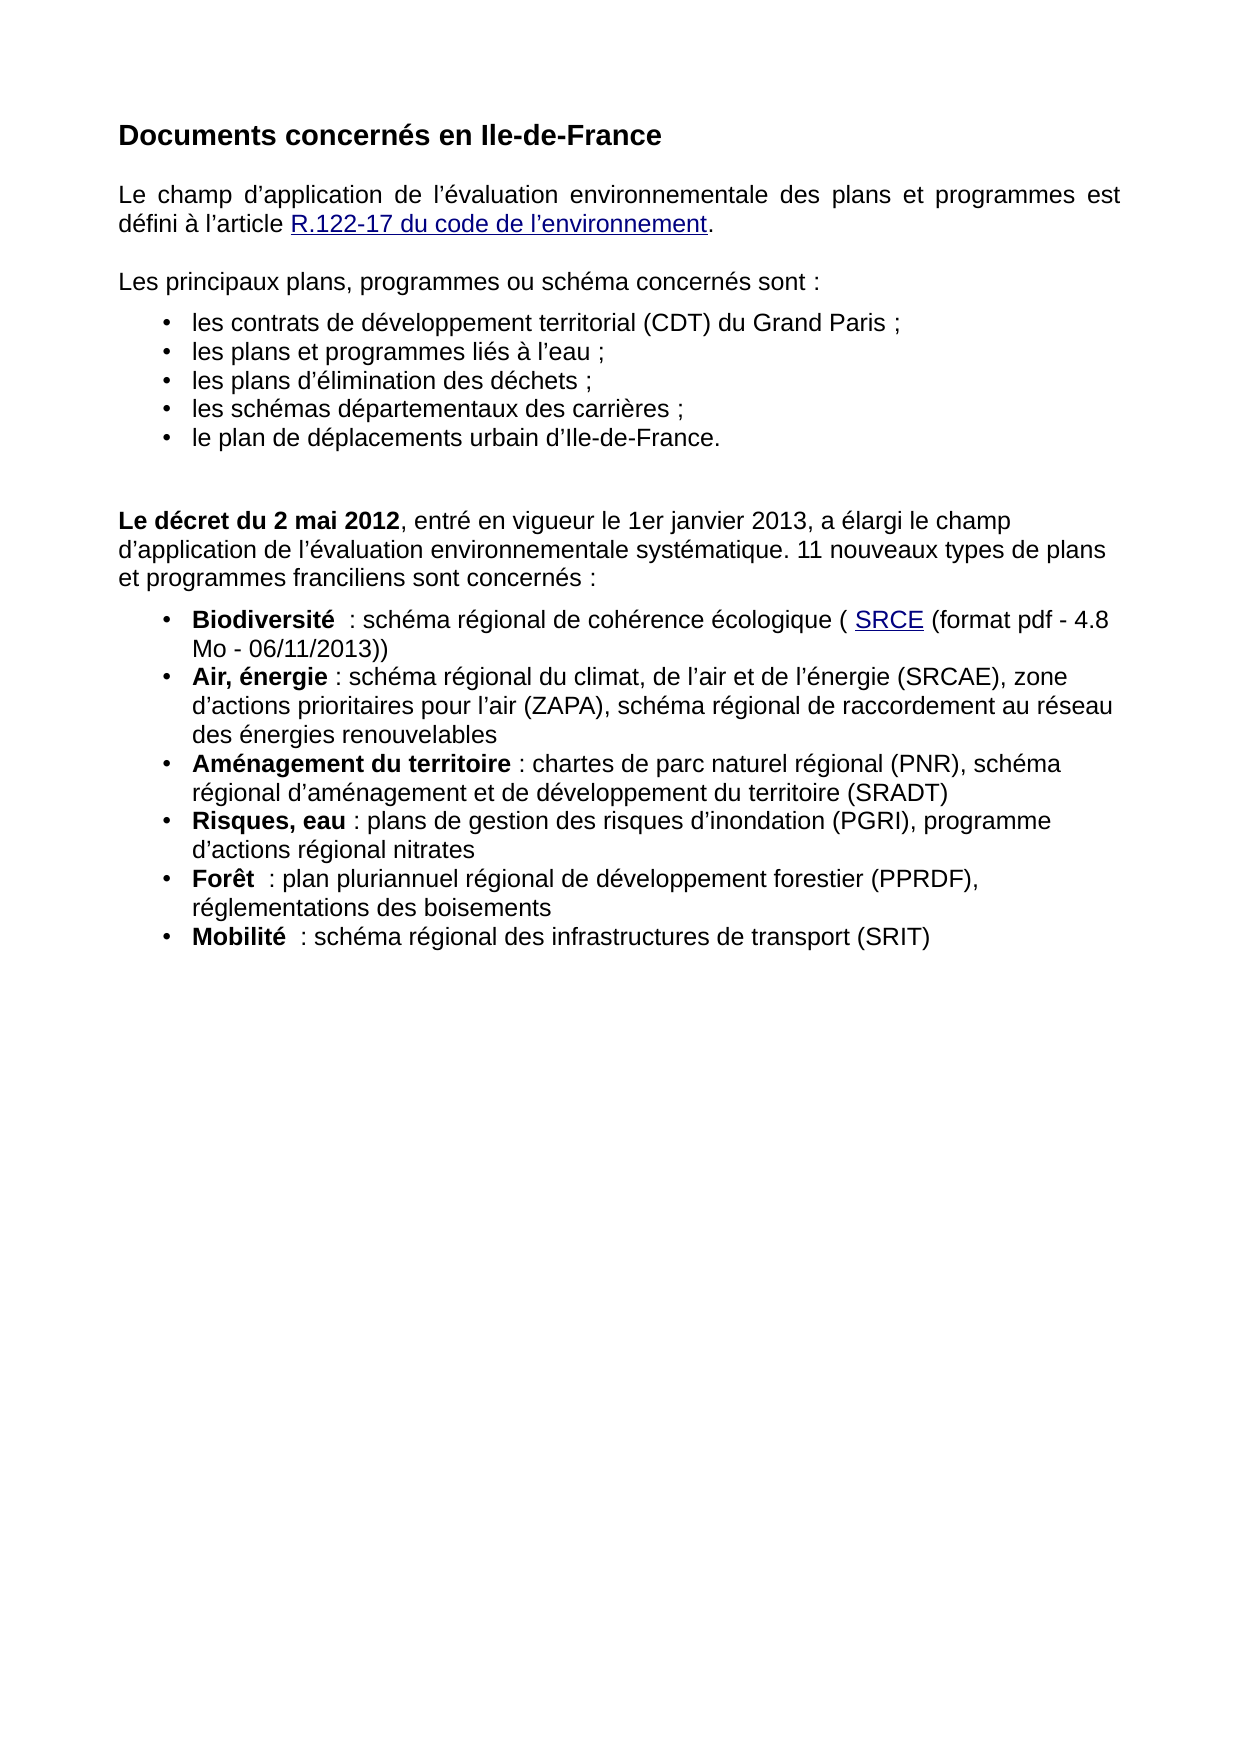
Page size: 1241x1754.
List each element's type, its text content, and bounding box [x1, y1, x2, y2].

list Air, énergie : schéma régional du climat, de l’air et de l’énergie (SRCAE), zone d’actions prioritaires pour l’air (ZAPA), schéma régional de raccordement au réseau des énergies renouvelables [162, 662, 1122, 749]
list les plans et programmes liés à l’eau ; [162, 337, 1122, 366]
list les schémas départementaux des carrières ; [162, 394, 1122, 423]
list Mobilité : schéma régional des infrastructures de transport (SRIT) [162, 921, 1122, 950]
list le plan de déplacements urbain d’Ile-de-France. [162, 423, 1122, 452]
text Documents concernés en Ile-de-France [118, 118, 1122, 152]
list les contrats de développement territorial (CDT) du Grand Paris ; [162, 308, 1122, 337]
list Biodiversité : schéma régional de cohérence écologique ( SRCE (format pdf - 4.8 Mo - 06/11/2013)) [162, 605, 1122, 662]
list Risques, eau : plans de gestion des risques d’inondation (PGRI), programme d’actions régional nitrates [162, 806, 1122, 864]
list Aménagement du territoire : chartes de parc naturel régional (PNR), schéma régional d’aménagement et de développement du territoire (SRADT) [162, 749, 1122, 806]
text Le décret du 2 mai 2012, entré en vigueur le 1er janvier 2013, a élargi le champ d’application de l’évaluation environnementale systématique. 11 nouveaux types de plans et programmes franciliens sont concernés : [118, 506, 1122, 592]
list Forêt : plan pluriannuel régional de développement forestier (PPRDF), réglementations des boisements [162, 864, 1122, 921]
text Les principaux plans, programmes ou schéma concernés sont : [118, 267, 1122, 295]
list les plans d’élimination des déchets ; [162, 366, 1122, 394]
text Le champ d’application de l’évaluation environnementale des plans et programmes est défini à l’article R.122-17 du code de l’environnement. [118, 180, 1122, 238]
